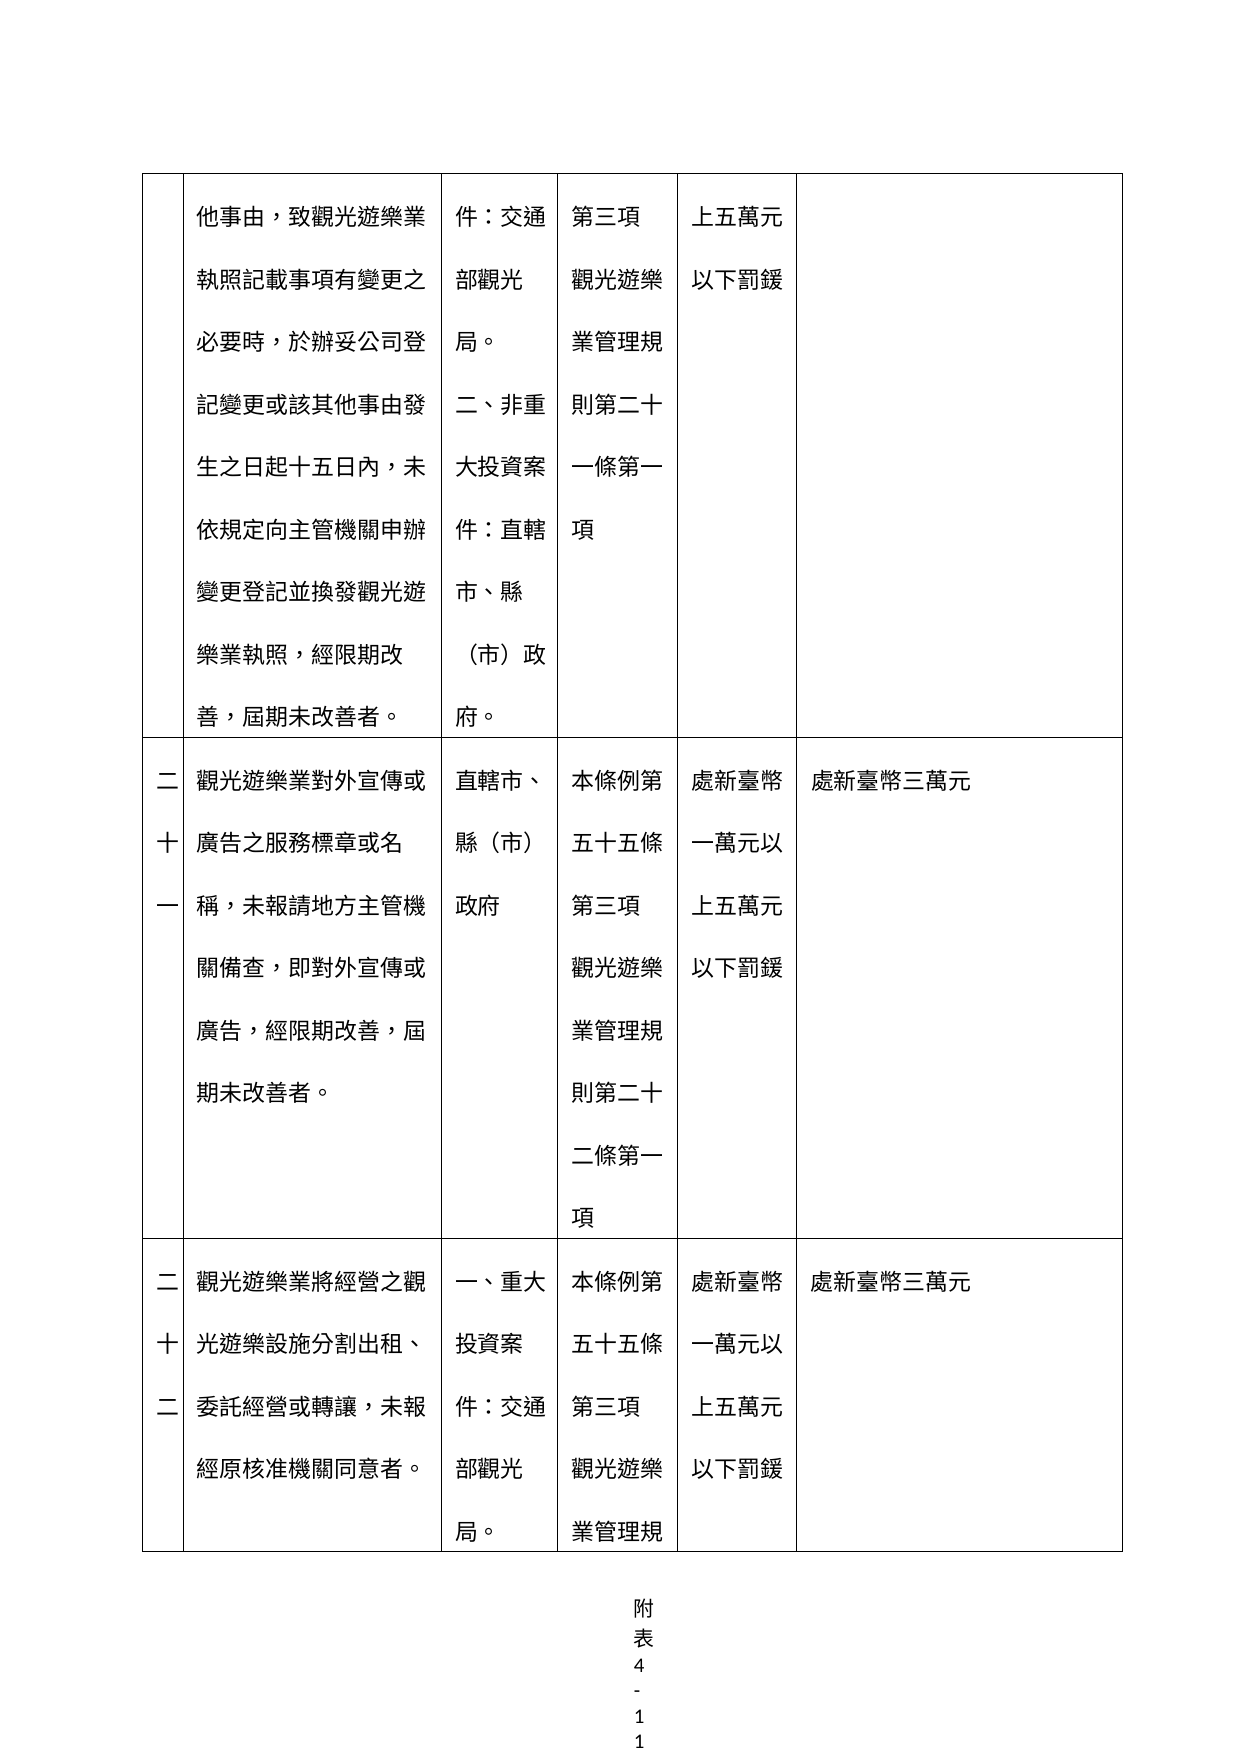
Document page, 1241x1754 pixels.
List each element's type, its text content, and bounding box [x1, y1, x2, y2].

table_cell 直轄市、縣（市）政府 [442, 738, 557, 1238]
table_cell 第三項 觀光遊樂業管理規則第二十一條第一項 [558, 174, 677, 737]
table_cell 他事由，致觀光遊樂業執照記載事項有變更之必要時，於辦妥公司登記變更或該其他事由發生之日起十五日內，未依規定向主管機關申辦變更登記並換發觀光遊樂業執照，經限期改善，屆期未改善者。 [184, 174, 441, 737]
table_cell 一、重大投資案件：交通部觀光局。 [442, 1239, 557, 1551]
table_cell [1123, 173, 1127, 737]
table_cell [143, 174, 183, 737]
table_cell 處新臺幣一萬元以上五萬元以下罰鍰 [678, 1239, 796, 1551]
table_cell 觀光遊樂業將經營之觀光遊樂設施分割出租、委託經營或轉讓，未報經原核准機關同意者。 [184, 1239, 441, 1551]
table_cell 觀光遊樂業對外宣傳或廣告之服務標章或名稱，未報請地方主管機關備查，即對外宣傳或廣告，經限期改善，屆期未改善者。 [184, 738, 441, 1238]
table_cell 件：交通部觀光局。 二、非重大投資案件：直轄市、縣（市）政府。 [442, 174, 557, 737]
table_cell [1123, 737, 1127, 1238]
table_cell 處新臺幣三萬元 [797, 738, 1122, 1238]
table_cell 二十一 [143, 738, 183, 1238]
table_cell 本條例第五十五條第三項 觀光遊樂業管理規 [558, 1239, 677, 1551]
table_cell [1123, 1238, 1127, 1551]
table_cell 二十二 [143, 1239, 183, 1551]
table_cell [797, 174, 1122, 737]
table_cell 本條例第五十五條第三項 觀光遊樂業管理規則第二十二條第一項 [558, 738, 677, 1238]
table_cell 上五萬元以下罰鍰 [678, 174, 796, 737]
table_cell 處新臺幣三萬元 [797, 1239, 1122, 1551]
table_cell 處新臺幣一萬元以上五萬元以下罰鍰 [678, 738, 796, 1238]
